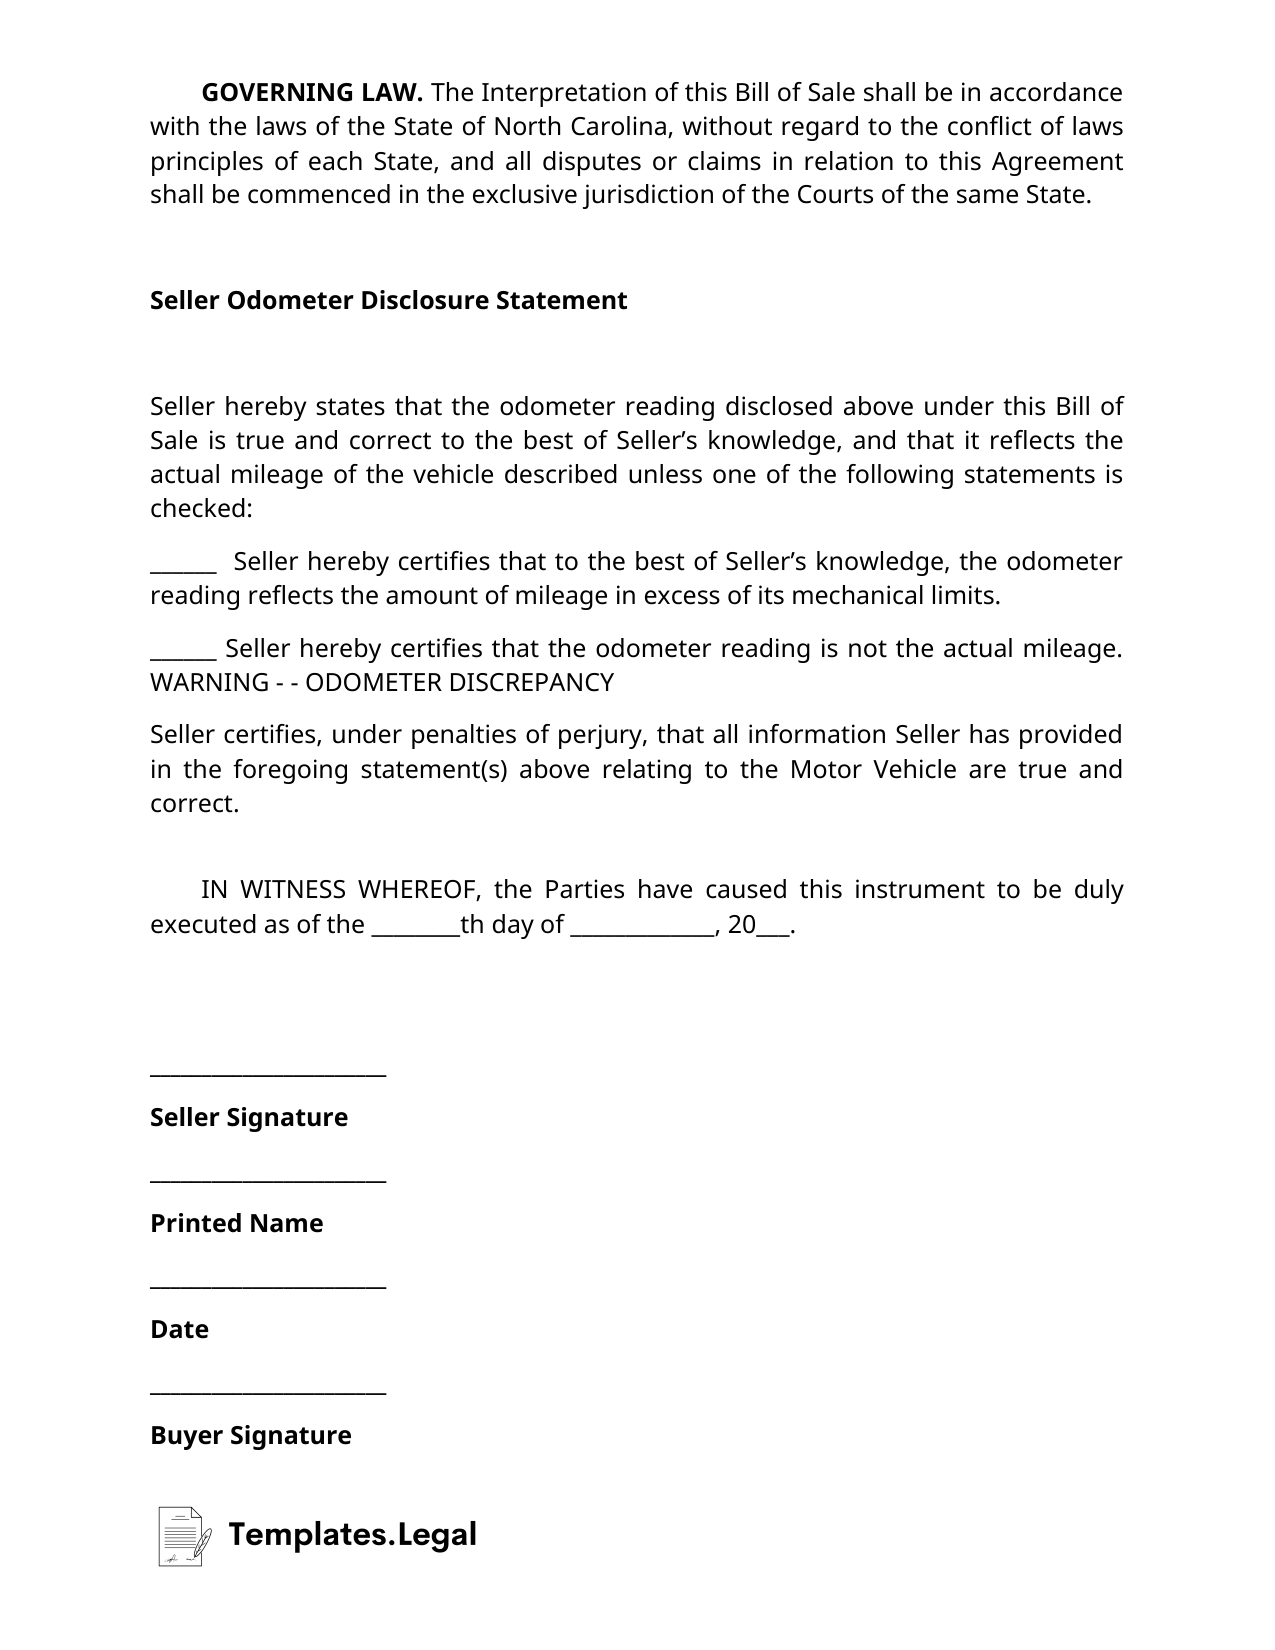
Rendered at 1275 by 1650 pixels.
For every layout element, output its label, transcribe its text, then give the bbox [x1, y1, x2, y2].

text Printed Name [150, 1205, 1125, 1239]
text Buyer Signature [150, 1417, 1125, 1452]
text Seller Signature [150, 1099, 1125, 1133]
text ______ Seller hereby certifies that to the best of Seller’s knowledge, the odometer reading reflects the amount of mileage in excess of its mechanical limits. [150, 543, 1125, 612]
text _______________________ [150, 1258, 1125, 1292]
text ______ Seller hereby certifies that the odometer reading is not the actual mileage. WARNING - - ODOMETER DISCREPANCY [150, 630, 1125, 698]
text GOVERNING LAW. The Interpretation of this Bill of Sale shall be in accordance with the laws of the State of North Carolina, without regard to the conflict of laws principles of each State, and all disputes or claims in relation to this Agreement shall be commenced in the exclusive jurisdiction of the Courts of the same State. [150, 75, 1125, 211]
text _______________________ [150, 1364, 1125, 1398]
text Seller hereby states that the odometer reading disclosed above under this Bill of Sale is true and correct to the best of Seller’s knowledge, and that it reflects the actual mileage of the vehicle described unless one of the following statements is checked: [150, 388, 1125, 525]
text Date [150, 1311, 1125, 1346]
text _______________________ [150, 1046, 1125, 1080]
text Seller certifies, under penalties of perjury, that all information Seller has provided in the foregoing statement(s) above relating to the Motor Vehicle are true and correct. [150, 717, 1125, 853]
text Seller Odometer Disclosure Statement [150, 283, 1125, 317]
text _______________________ [150, 1152, 1125, 1186]
text IN WITNESS WHEREOF, the Parties have caused this instrument to be duly executed as of the ________th day of _____________, 20___. [150, 872, 1125, 940]
